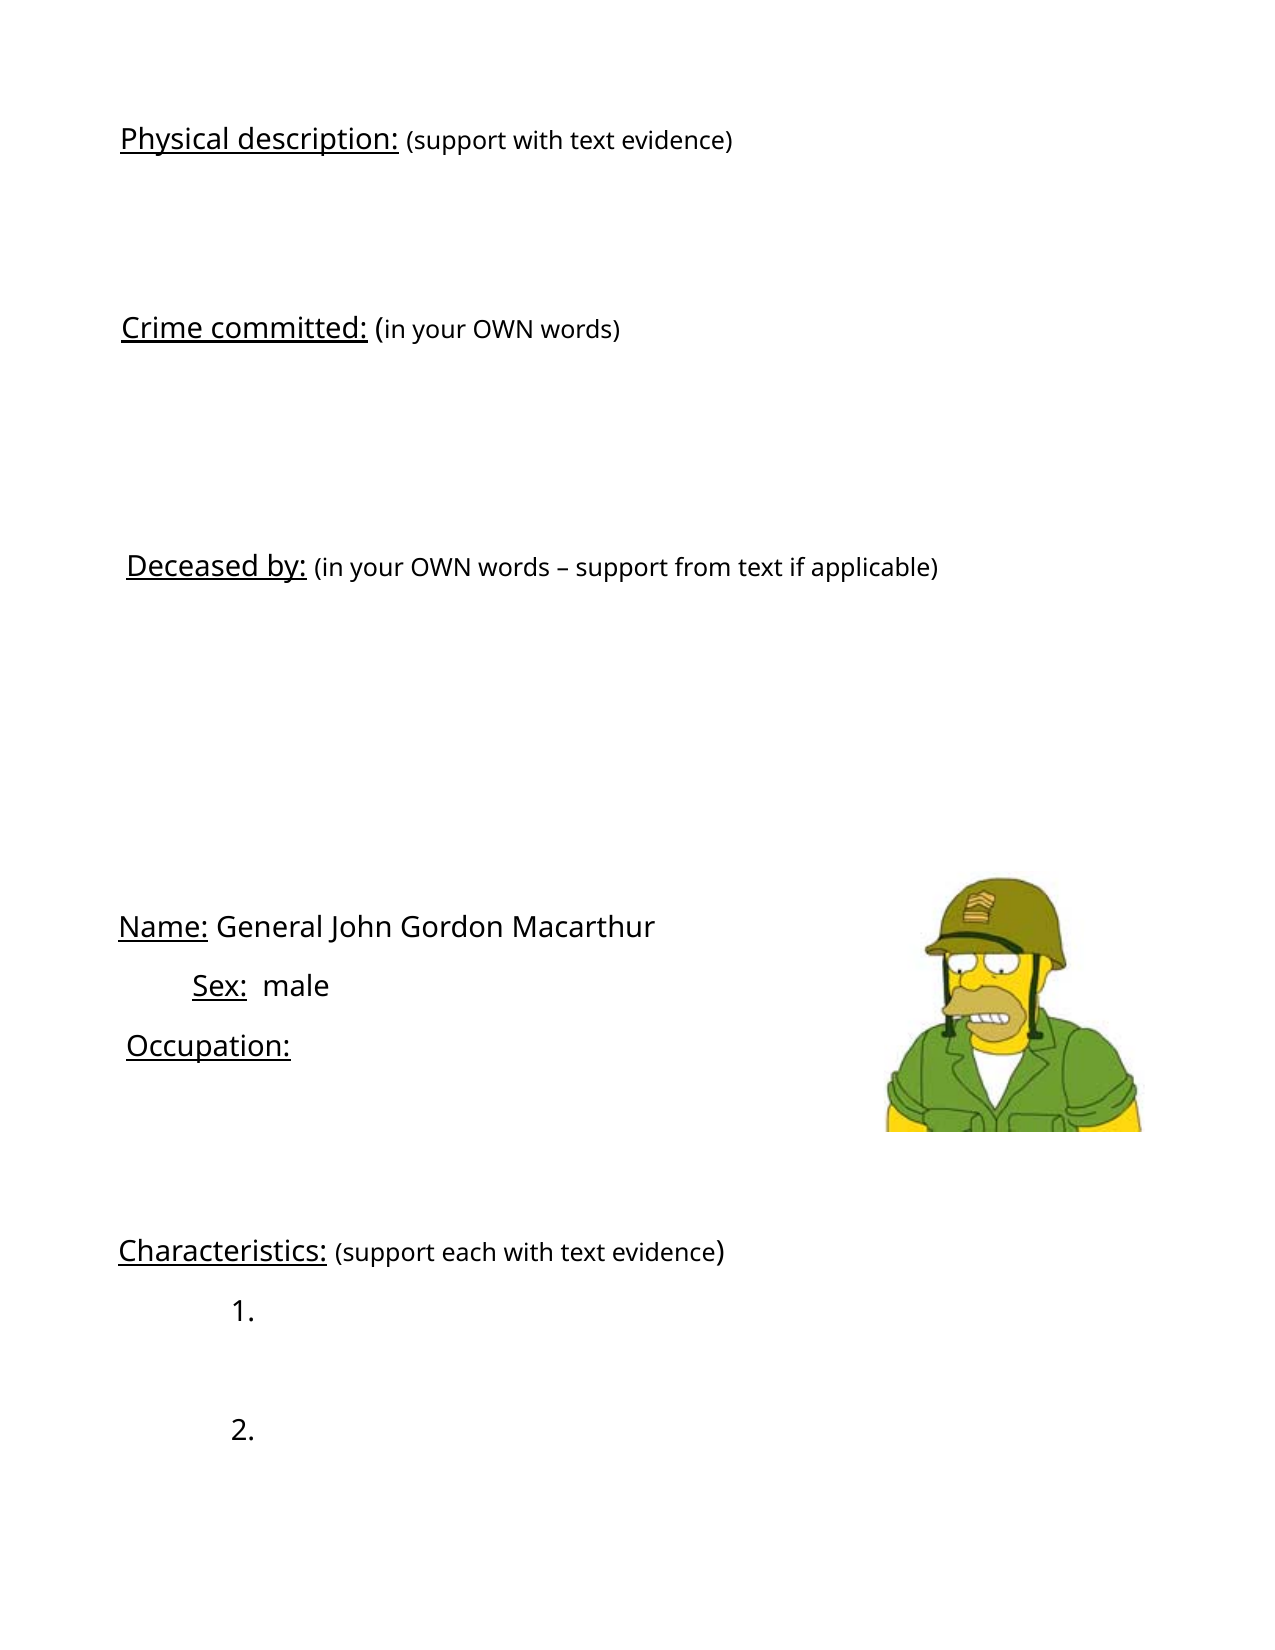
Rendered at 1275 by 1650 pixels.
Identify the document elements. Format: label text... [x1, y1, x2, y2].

picture [883, 871, 1145, 1132]
text Crime committed: (in your OWN words) [121, 307, 1157, 347]
list 1. [193, 1290, 1157, 1329]
text Occupation: [118, 1025, 883, 1065]
text [1145, 1025, 1157, 1065]
text Deceased by: (in your OWN words – support from text if applicable) [126, 545, 1157, 584]
text Physical description: (support with text evidence) [120, 118, 1157, 158]
text Name: General John Gordon Macarthur [118, 906, 883, 946]
text Characteristics: (support each with text evidence) [118, 1230, 1157, 1270]
text [1145, 966, 1157, 1005]
text Sex: male [118, 966, 883, 1005]
list 2. [193, 1409, 1157, 1448]
